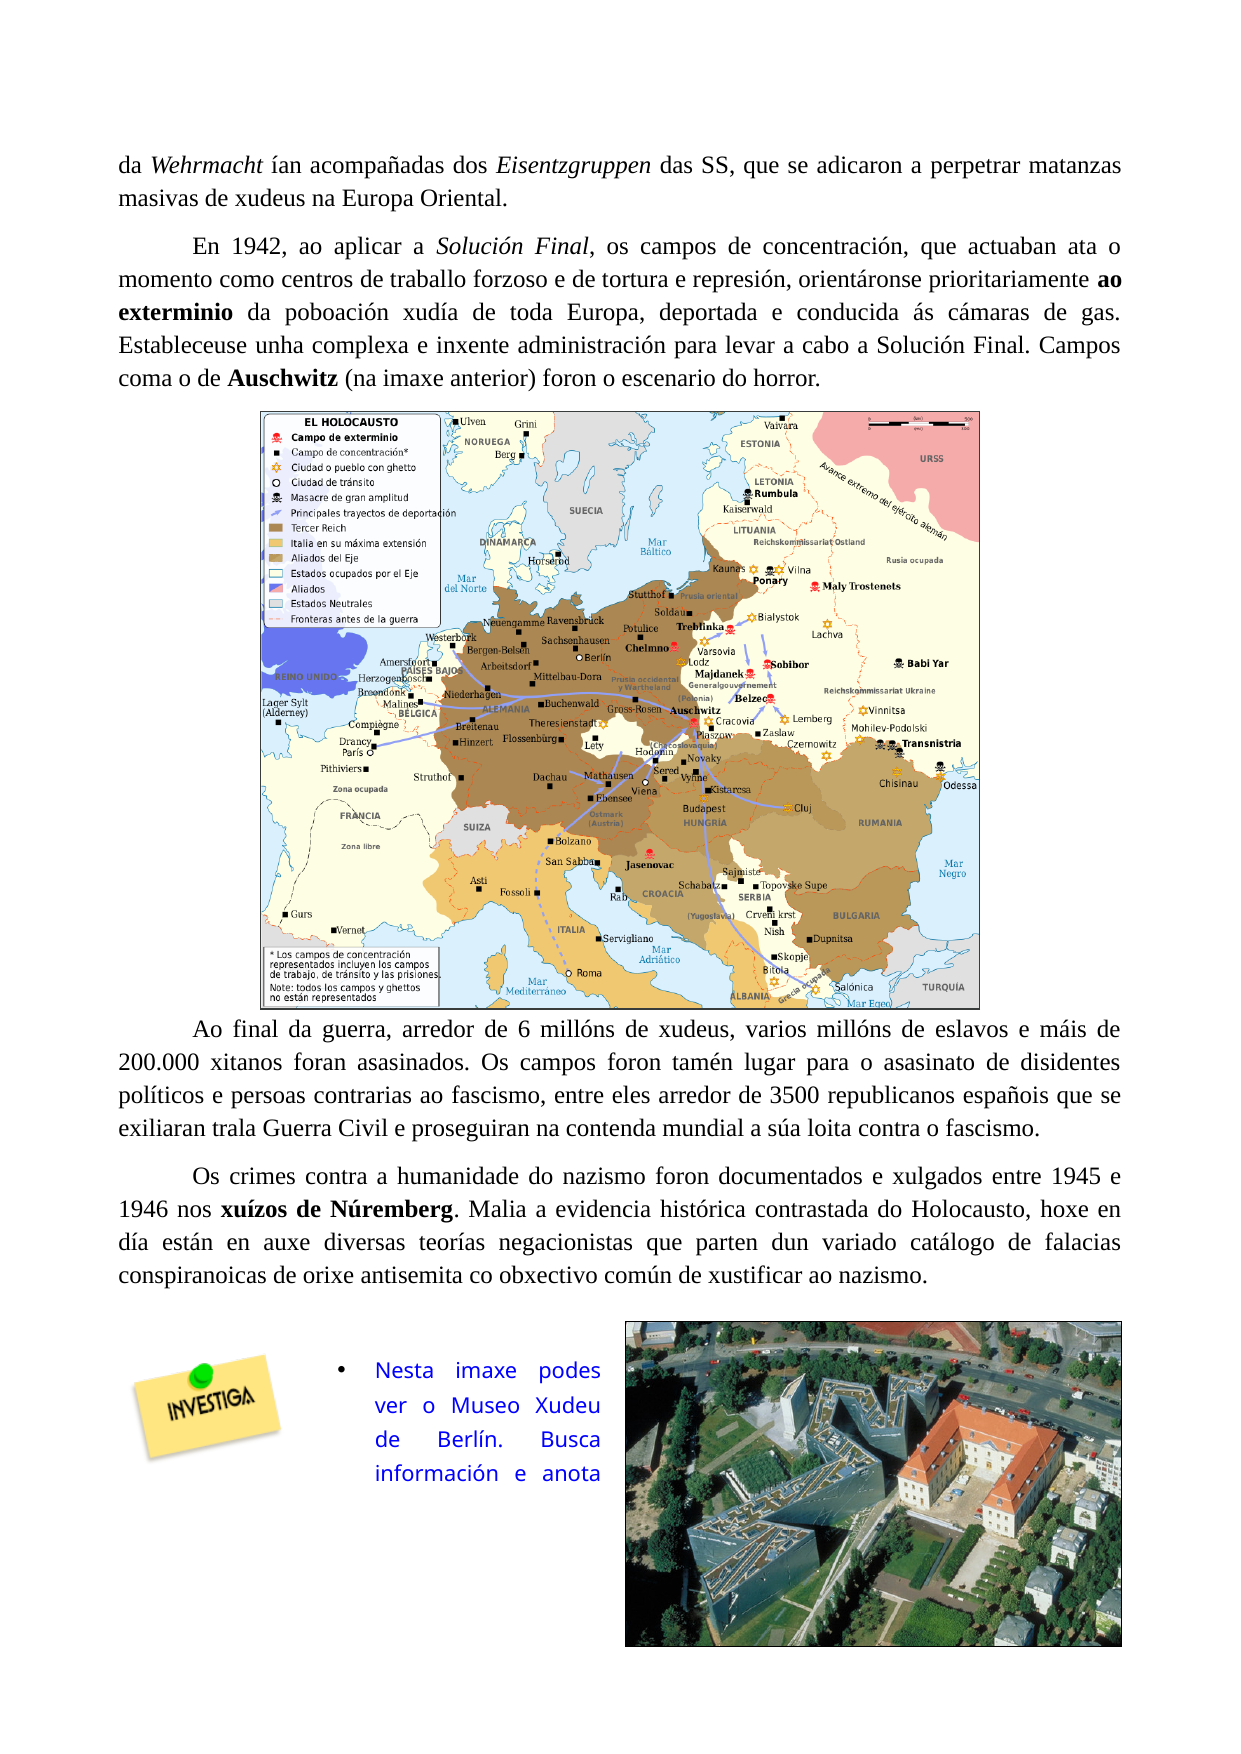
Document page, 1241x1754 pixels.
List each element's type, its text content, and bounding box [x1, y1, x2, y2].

picture [118, 1348, 294, 1472]
picture [626, 1322, 1121, 1646]
list Nesta imaxe podes ver o Museo Xudeu de Berlín. Busca información e anota [156, 1355, 625, 1488]
text En 1942, ao aplicar a Solución Final, os campos de concentración, que actuaban ata o momento como centros de traballo forzoso e de tortura e represión, orientáronse prioritariamente ao exterminio da poboación xudía de toda Europa, deportada e conducida ás cámaras de gas. Estableceuse unha complexa e inxente administración para levar a cabo a Solución Final. Campos coma o de Auschwitz (na imaxe anterior) foron o escenario do horror. [118, 231, 1122, 392]
text Os crimes contra a humanidade do nazismo foron documentados e xulgados entre 1945 e 1946 nos xuízos de Núremberg. Malia a evidencia histórica contrastada do Holocausto, hoxe en día están en auxe diversas teorías negacionistas que parten dun variado catálogo de falacias conspiranoicas de orixe antisemita co obxectivo común de xustificar ao nazismo. [118, 1161, 1122, 1288]
picture [261, 412, 979, 1008]
text Ao final da guerra, arredor de 6 millóns de xudeus, varios millóns de eslavos e máis de 200.000 xitanos foran asasinados. Os campos foron tamén lugar para o asasinato de disidentes políticos e persoas contrarias ao fascismo, entre eles arredor de 3500 republicanos españois que se exiliaran trala Guerra Civil e proseguiran na contenda mundial a súa loita contra o fascismo. [118, 411, 1122, 1142]
text da Wehrmacht ían acompañadas dos Eisentzgruppen das SS, que se adicaron a perpetrar matanzas masivas de xudeus na Europa Oriental. [118, 150, 1122, 212]
